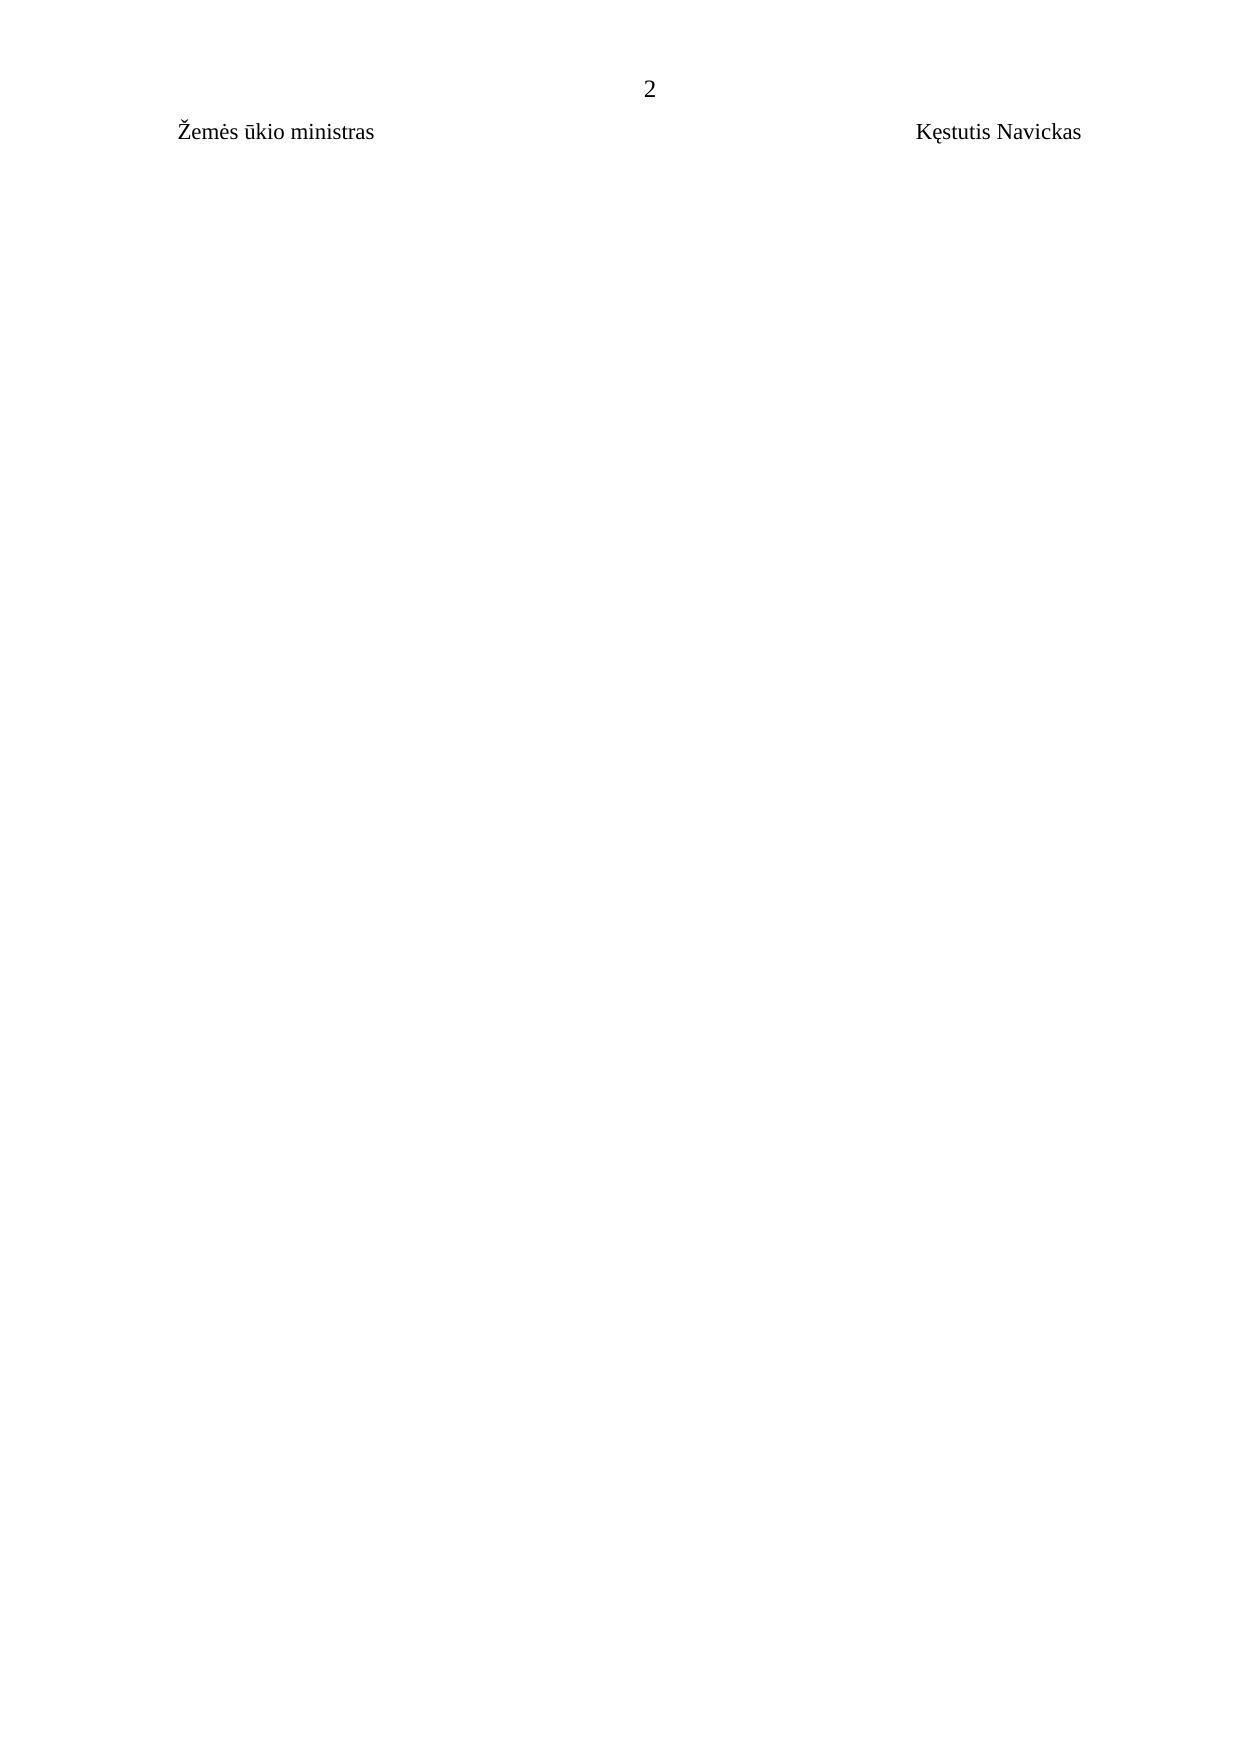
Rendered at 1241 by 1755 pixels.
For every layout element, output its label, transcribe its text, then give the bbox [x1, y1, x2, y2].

text Žemės ūkio ministras Kęstutis Navickas [177, 118, 1122, 144]
